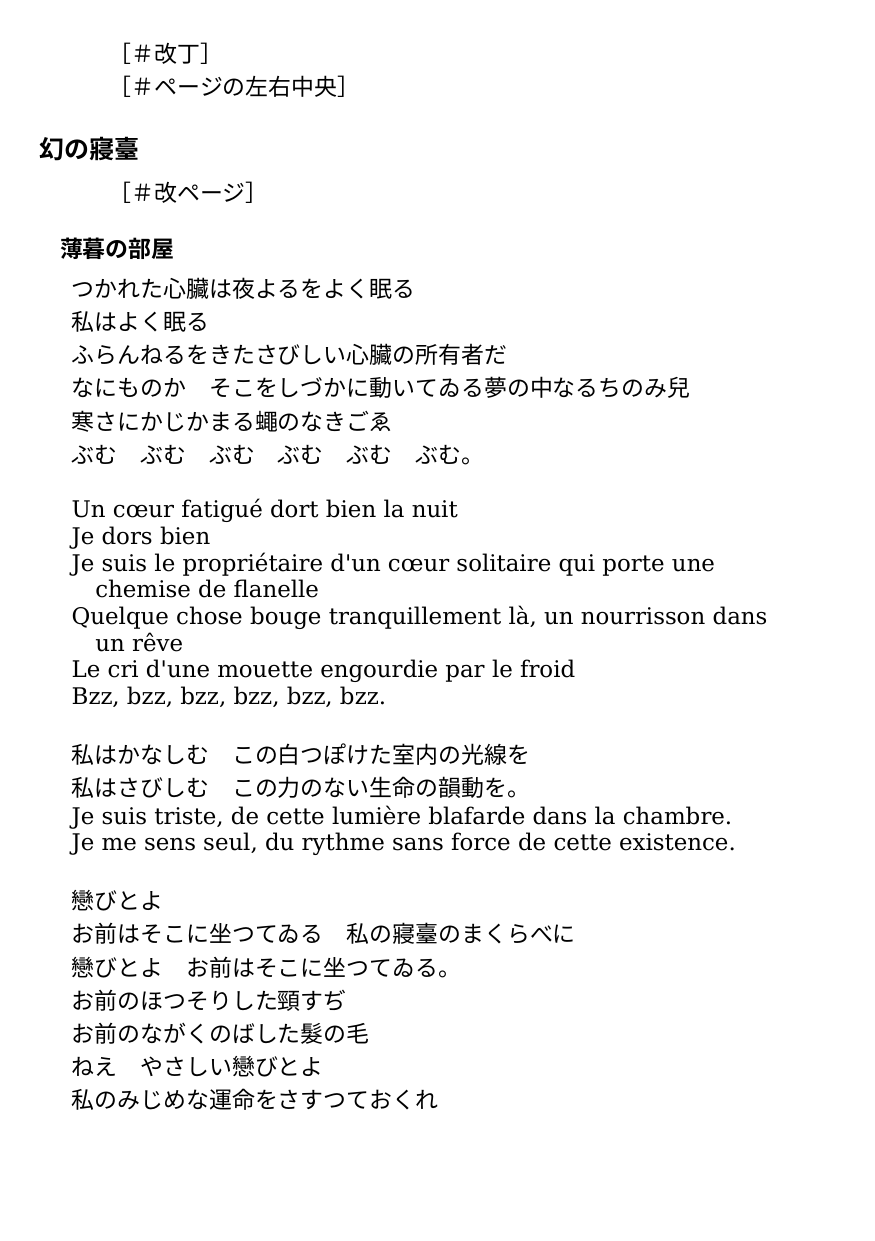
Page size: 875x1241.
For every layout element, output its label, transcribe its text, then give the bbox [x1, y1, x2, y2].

text なにものか そこをしづかに動いてゐる夢の中なるちのみ兒 [71, 370, 802, 403]
text Bzz, bzz, bzz, bzz, bzz, bzz. [71, 683, 802, 710]
subtitle 薄暮の部屋 [60, 231, 838, 264]
text お前のながくのばした髮の毛 [71, 1016, 802, 1049]
text 戀びとよ お前はそこに坐つてゐる。 [71, 949, 802, 983]
text Je me sens seul, du rythme sans force de cette existence. [71, 829, 802, 856]
text お前はそこに坐つてゐる 私の寢臺のまくらべに [71, 916, 802, 949]
text ふらんねるをきたさびしい心臟の所有者だ [71, 337, 802, 370]
text 寒さにかじかまる蠅のなきごゑ [71, 403, 802, 437]
text 私はかなしむ この白つぽけた室内の光線を [71, 736, 802, 770]
subtitle 幻の寢臺 [36, 126, 838, 168]
text 私はさびしむ この力のない生命の韻動を。 [71, 770, 802, 803]
text Un cœur fatigué dort bien la nuit [71, 496, 802, 523]
text Quelque chose bouge tranquillement là, un nourrisson dans un rêve [71, 603, 802, 656]
text 私はよく眠る [71, 304, 802, 337]
text ［＃改丁］ [72, 36, 802, 69]
text つかれた心臟は夜よるをよく眠る [71, 270, 802, 304]
text お前のほつそりした頸すぢ [71, 983, 802, 1016]
text Je suis triste, de cette lumière blafarde dans la chambre. [71, 803, 802, 829]
text 戀びとよ [71, 883, 802, 916]
text 私のみじめな運命をさすつておくれ [71, 1082, 802, 1116]
text Le cri d'une mouette engourdie par le froid [71, 656, 802, 683]
text Je suis le propriétaire d'un cœur solitaire qui porte une chemise de flanelle [71, 550, 802, 603]
text ［＃ページの左右中央］ [72, 69, 802, 102]
text ねえ やさしい戀びとよ [71, 1049, 802, 1082]
text ［＃改ページ］ [72, 174, 802, 208]
text ぶむ ぶむ ぶむ ぶむ ぶむ ぶむ。 [71, 437, 802, 470]
text Je dors bien [71, 523, 802, 550]
